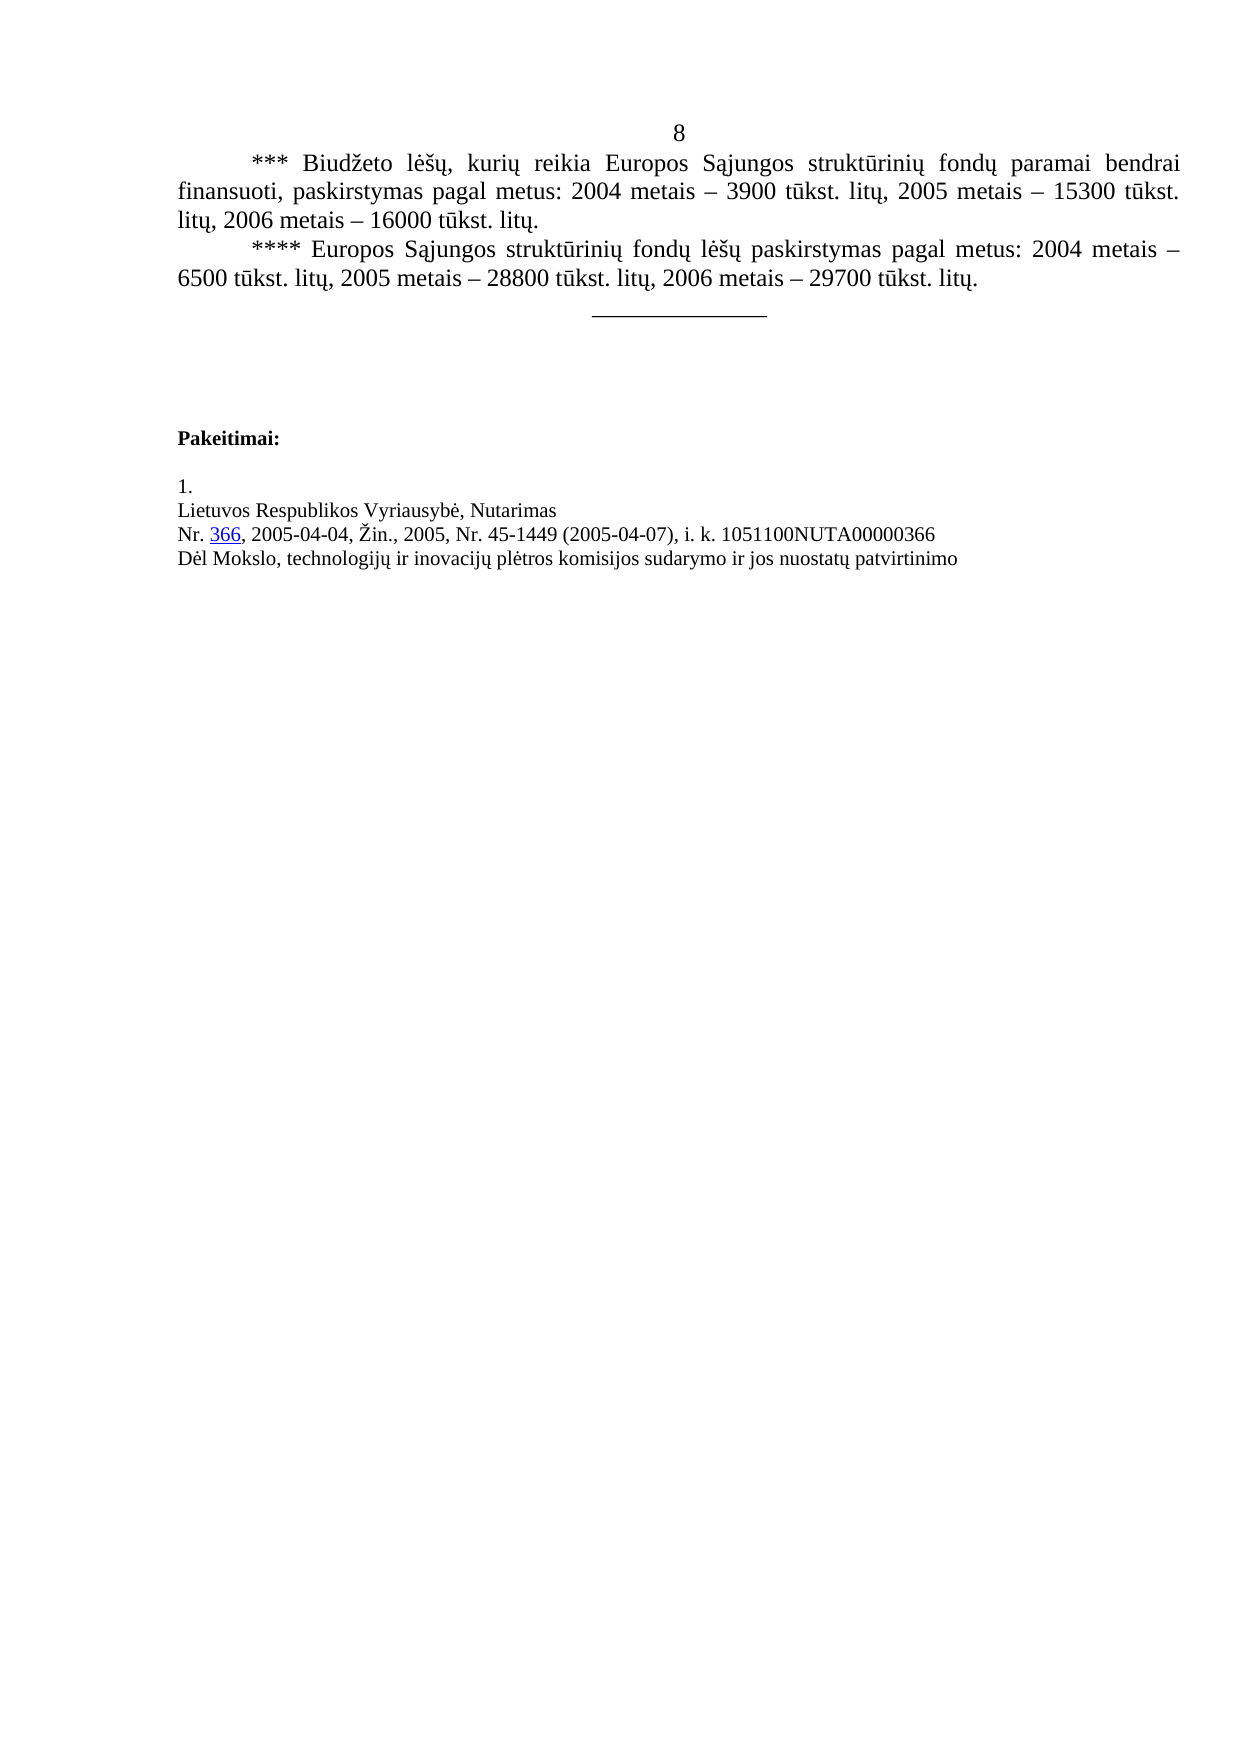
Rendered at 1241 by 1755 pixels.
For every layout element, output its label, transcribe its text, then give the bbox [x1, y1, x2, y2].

text Pakeitimai: [177, 426, 1181, 450]
text **** Europos Sąjungos struktūrinių fondų lėšų paskirstymas pagal metus: 2004 metais – 6500 tūkst. litų, 2005 metais – 28800 tūkst. litų, 2006 metais – 29700 tūkst. litų. [177, 234, 1181, 291]
text 1. [177, 474, 1181, 498]
text Dėl Mokslo, technologijų ir inovacijų plėtros komisijos sudarymo ir jos nuostatų patvirtinimo [177, 546, 1181, 570]
text ______________ [177, 291, 1181, 320]
text Nr. 366, 2005-04-04, Žin., 2005, Nr. 45-1449 (2005-04-07), i. k. 1051100NUTA00000366 [177, 522, 1181, 546]
text Lietuvos Respublikos Vyriausybė, Nutarimas [177, 498, 1181, 522]
text *** Biudžeto lėšų, kurių reikia Europos Sąjungos struktūrinių fondų paramai bendrai finansuoti, paskirstymas pagal metus: 2004 metais – 3900 tūkst. litų, 2005 metais – 15300 tūkst. litų, 2006 metais – 16000 tūkst. litų. [177, 148, 1181, 234]
